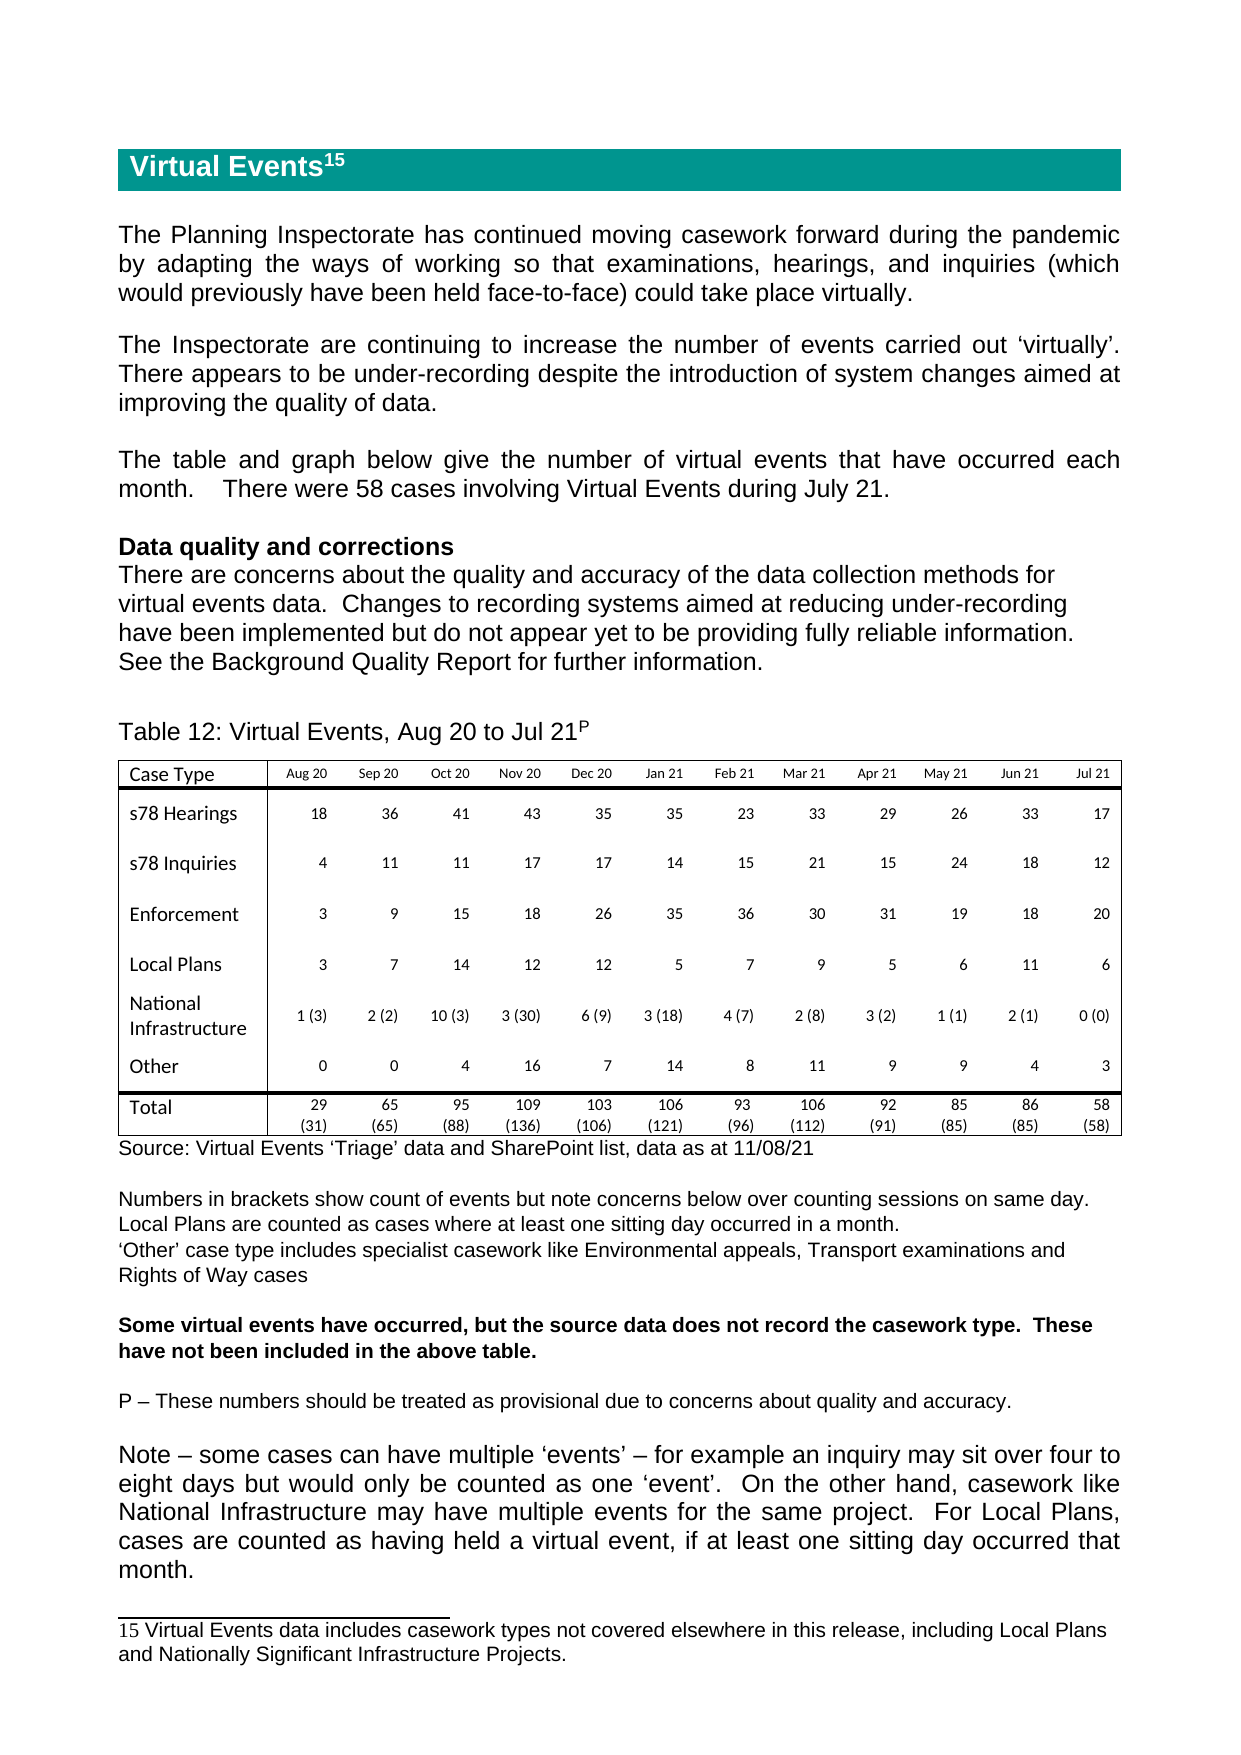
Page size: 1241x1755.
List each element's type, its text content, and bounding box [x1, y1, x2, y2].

table_cell 4 (7) [694, 990, 765, 1041]
table_cell 29 (31) [268, 1095, 338, 1135]
table_cell 43 [481, 790, 552, 837]
table_cell 2 (8) [765, 990, 836, 1041]
table_cell 11 [410, 837, 481, 888]
table_cell 15 [410, 888, 481, 939]
table_cell 1 (3) [268, 990, 338, 1041]
text The Inspectorate are continuing to increase the number of events carried out ‘virtually’. There appears to be under-recording despite the introduction of system changes aimed at improving the quality of data. [118, 330, 1122, 417]
text Note – some cases can have multiple ‘events’ – for example an inquiry may sit over four to eight days but would only be counted as one ‘event’. On the other hand, casework like National Infrastructure may have multiple events for the same project. For Local Plans, cases are counted as having held a virtual event, if at least one sitting day occurred that month. [118, 1440, 1122, 1584]
table_cell 15 [836, 837, 908, 888]
table_cell 0 [338, 1041, 409, 1091]
text There are concerns about the quality and accuracy of the data collection methods for virtual events data. Changes to recording systems aimed at reducing under-recording have been implemented but do not appear yet to be providing fully reliable information. [118, 560, 1122, 647]
table_cell 103 (106) [552, 1095, 623, 1135]
table_cell 17 [1050, 790, 1121, 837]
text Some virtual events have occurred, but the source data does not record the casework type. These have not been included in the above table. [118, 1313, 1122, 1363]
table_cell 4 [268, 837, 338, 888]
table_cell 65 (65) [338, 1095, 409, 1135]
table_cell 9 [338, 888, 409, 939]
table_cell 17 [552, 837, 623, 888]
table_cell 33 [979, 790, 1050, 837]
table_cell 2 (2) [338, 990, 409, 1041]
table_header Dec 20 [552, 761, 623, 786]
table_cell s78 Inquiries [119, 837, 267, 888]
table_cell 106 (121) [623, 1095, 694, 1135]
table_cell 35 [552, 790, 623, 837]
table_cell 8 [694, 1041, 765, 1091]
table_header May 21 [908, 761, 979, 786]
table_cell 106 (112) [765, 1095, 836, 1135]
table_cell 7 [694, 939, 765, 990]
text The Planning Inspectorate has continued moving casework forward during the pandemic by adapting the ways of working so that examinations, hearings, and inquiries (which would previously have been held face-to-face) could take place virtually. [118, 220, 1122, 306]
table_cell 6 [1050, 939, 1121, 990]
text Table 12: Virtual Events, Aug 20 to Jul 21P [118, 717, 1122, 745]
table_cell 85 (85) [908, 1095, 979, 1135]
table_cell 86 (85) [979, 1095, 1050, 1135]
table_header Jan 21 [623, 761, 694, 786]
table_cell 0 [268, 1041, 338, 1091]
table_cell 6 (9) [552, 990, 623, 1041]
table_cell 12 [1050, 837, 1121, 888]
table_cell 30 [765, 888, 836, 939]
table_cell 16 [481, 1041, 552, 1091]
table_cell Total [119, 1095, 267, 1135]
table_header Apr 21 [836, 761, 908, 786]
table_cell 2 (1) [979, 990, 1050, 1041]
table_cell s78 Hearings [119, 790, 267, 837]
table_cell 11 [338, 837, 409, 888]
table_cell 7 [338, 939, 409, 990]
text ‘Other’ case type includes specialist casework like Environmental appeals, Transport examinations and Rights of Way cases [118, 1237, 1122, 1287]
table_header Sep 20 [338, 761, 409, 786]
table_cell 24 [908, 837, 979, 888]
text See the Background Quality Report for further information. [118, 647, 1122, 675]
table_cell 9 [836, 1041, 908, 1091]
table_cell 35 [623, 888, 694, 939]
table_header Virtual Events [118, 149, 1121, 191]
table_cell 93 (96) [694, 1095, 765, 1135]
table_header Feb 21 [694, 761, 765, 786]
table_cell 3 [1050, 1041, 1121, 1091]
table_cell 11 [765, 1041, 836, 1091]
table_cell Enforcement [119, 888, 267, 939]
table_header Oct 20 [410, 761, 481, 786]
table_cell 14 [623, 1041, 694, 1091]
table_cell 5 [623, 939, 694, 990]
table_header Jul 21 [1050, 761, 1121, 786]
table_cell 1 (1) [908, 990, 979, 1041]
table_cell 19 [908, 888, 979, 939]
table_cell 7 [552, 1041, 623, 1091]
table_header Case Type [119, 761, 267, 786]
table_cell 14 [623, 837, 694, 888]
table_header Mar 21 [765, 761, 836, 786]
table_cell 36 [694, 888, 765, 939]
table_cell 41 [410, 790, 481, 837]
table_cell 92 (91) [836, 1095, 908, 1135]
text Data quality and corrections [118, 532, 1122, 560]
table_header Jun 21 [979, 761, 1050, 786]
table_cell 3 [268, 939, 338, 990]
table_cell 10 (3) [410, 990, 481, 1041]
table_cell 18 [979, 888, 1050, 939]
table_cell 58 (58) [1050, 1095, 1121, 1135]
table_cell 6 [908, 939, 979, 990]
table_cell Local Plans [119, 939, 267, 990]
table_cell 4 [979, 1041, 1050, 1091]
table_header Nov 20 [481, 761, 552, 786]
table_cell 9 [908, 1041, 979, 1091]
table_cell 14 [410, 939, 481, 990]
table_header Aug 20 [268, 761, 338, 786]
table_cell 4 [410, 1041, 481, 1091]
text Numbers in brackets show count of events but note concerns below over counting sessions on same day. Local Plans are counted as cases where at least one sitting day occurred in a month. [118, 1187, 1122, 1236]
text The table and graph below give the number of virtual events that have occurred each month. There were 58 cases involving Virtual Events during July 21. [118, 445, 1122, 503]
table_cell 12 [552, 939, 623, 990]
table_cell 21 [765, 837, 836, 888]
table_cell 36 [338, 790, 409, 837]
table_cell 26 [552, 888, 623, 939]
table_cell 20 [1050, 888, 1121, 939]
table_cell 23 [694, 790, 765, 837]
table_cell Other [119, 1041, 267, 1091]
table_cell National Infrastructure [119, 990, 267, 1041]
text P – These numbers should be treated as provisional due to concerns about quality and accuracy. [118, 1389, 1122, 1413]
table_cell 35 [623, 790, 694, 837]
table_cell 95 (88) [410, 1095, 481, 1135]
table_cell 18 [979, 837, 1050, 888]
table_cell 3 (30) [481, 990, 552, 1041]
table_cell 9 [765, 939, 836, 990]
table_cell 3 [268, 888, 338, 939]
table_cell 5 [836, 939, 908, 990]
table_cell 11 [979, 939, 1050, 990]
table_cell 3 (2) [836, 990, 908, 1041]
table_cell 17 [481, 837, 552, 888]
table_cell 31 [836, 888, 908, 939]
table_cell 0 (0) [1050, 990, 1121, 1041]
table_cell 18 [481, 888, 552, 939]
table_cell 15 [694, 837, 765, 888]
table_cell 3 (18) [623, 990, 694, 1041]
table_cell 26 [908, 790, 979, 837]
text Source: Virtual Events ‘Triage’ data and SharePoint list, data as at 11/08/21 [118, 1136, 1122, 1160]
table_cell 12 [481, 939, 552, 990]
table_cell 33 [765, 790, 836, 837]
table_cell 18 [268, 790, 338, 837]
table_cell 109 (136) [481, 1095, 552, 1135]
table_cell 29 [836, 790, 908, 837]
